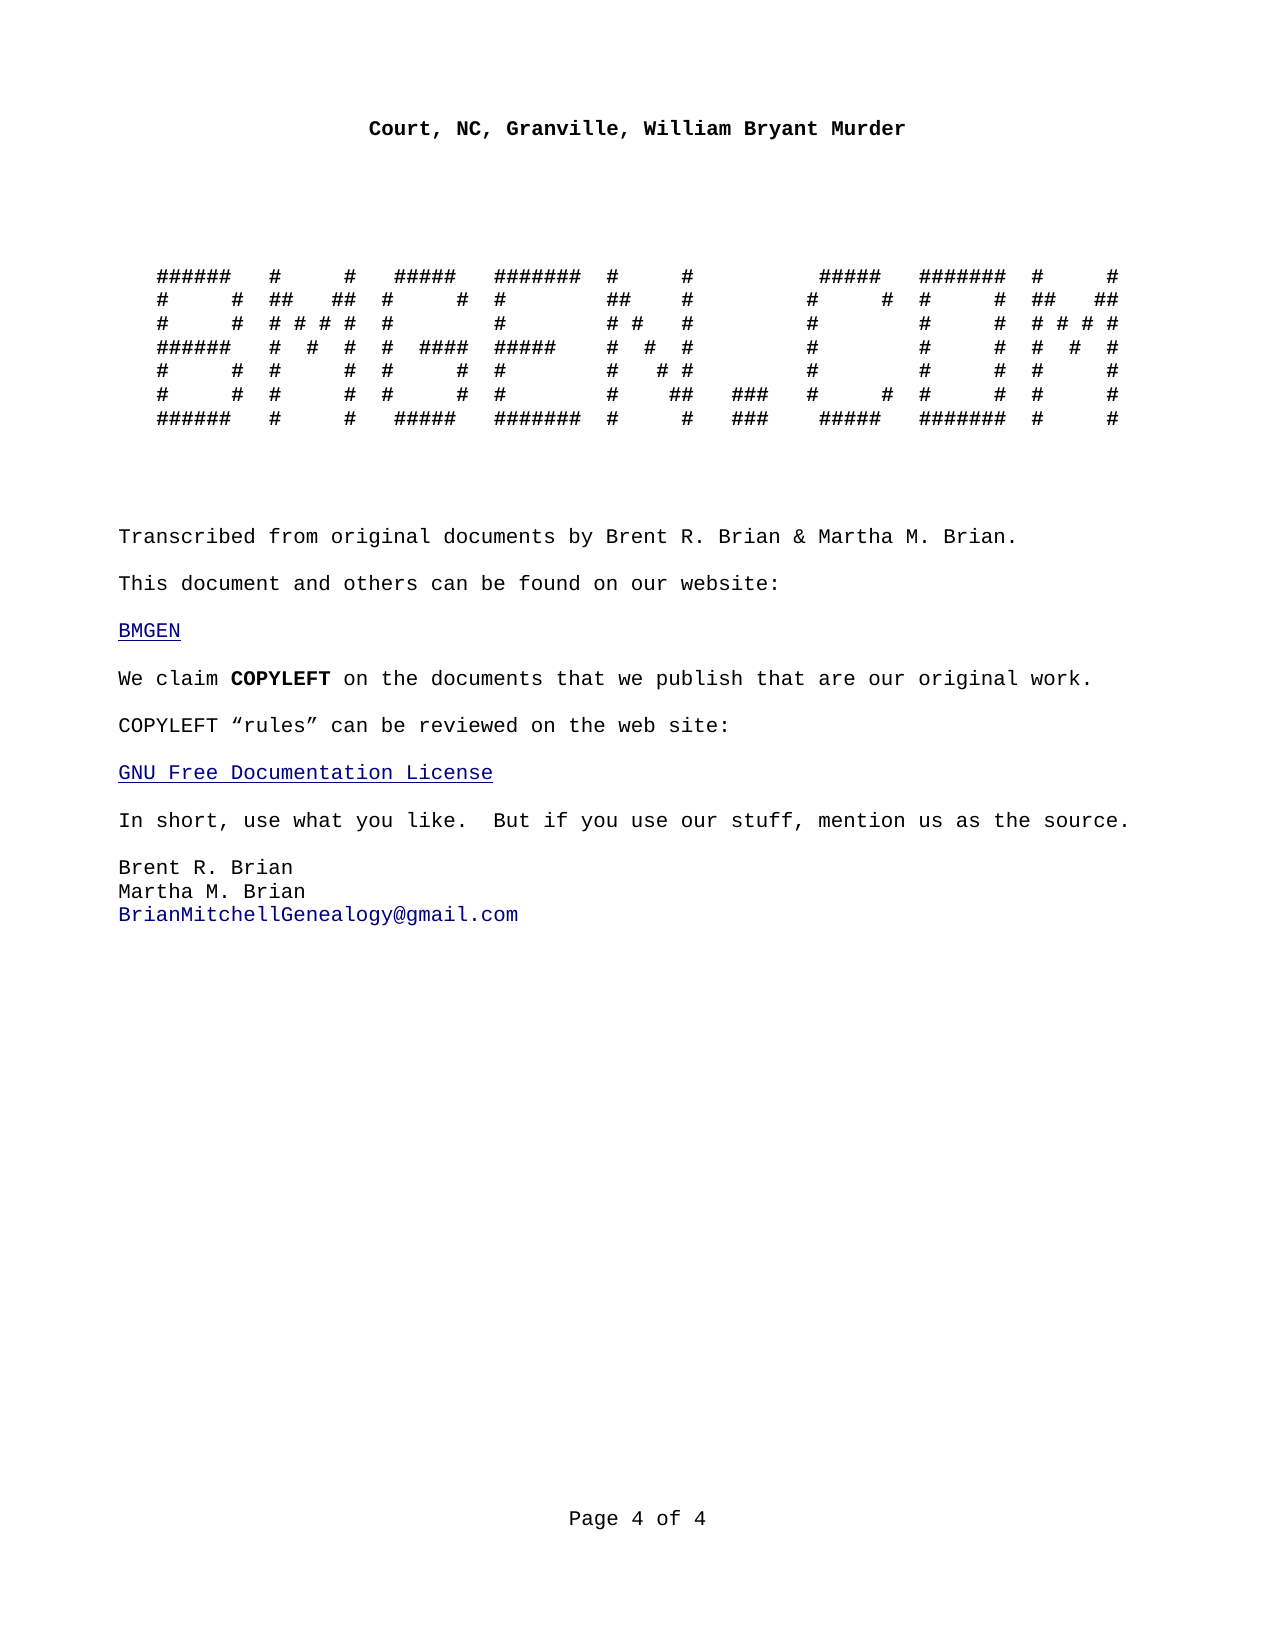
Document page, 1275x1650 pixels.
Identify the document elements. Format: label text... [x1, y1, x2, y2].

text # # # # # # # # # # # # # # # [118, 360, 1157, 384]
text Brent R. Brian [118, 857, 1157, 881]
text # # # # # # # # ## ### # # # # # # [118, 384, 1157, 408]
text ###### # # ##### ####### # # ### ##### ####### # # [118, 408, 1157, 431]
text COPYLEFT “rules” can be reviewed on the web site: [118, 715, 1157, 739]
text ###### # # ##### ####### # # ##### ####### # # [118, 266, 1157, 289]
text # # # # # # # # # # # # # # # # # # [118, 313, 1157, 337]
text BrianMitchellGenealogy@gmail.com [118, 904, 1157, 928]
text GNU Free Documentation License [118, 762, 1157, 786]
text We claim COPYLEFT on the documents that we publish that are our original work. [118, 668, 1157, 691]
text Martha M. Brian [118, 881, 1157, 904]
text Transcribed from original documents by Brent R. Brian & Martha M. Brian. [118, 526, 1157, 549]
text This document and others can be found on our website: [118, 573, 1157, 597]
text BMGEN [118, 621, 1157, 644]
text In short, use what you like. But if you use our stuff, mention us as the source. [118, 810, 1157, 833]
text ###### # # # # #### ##### # # # # # # # # # [118, 337, 1157, 360]
text # # ## ## # # # ## # # # # # ## ## [118, 289, 1157, 313]
